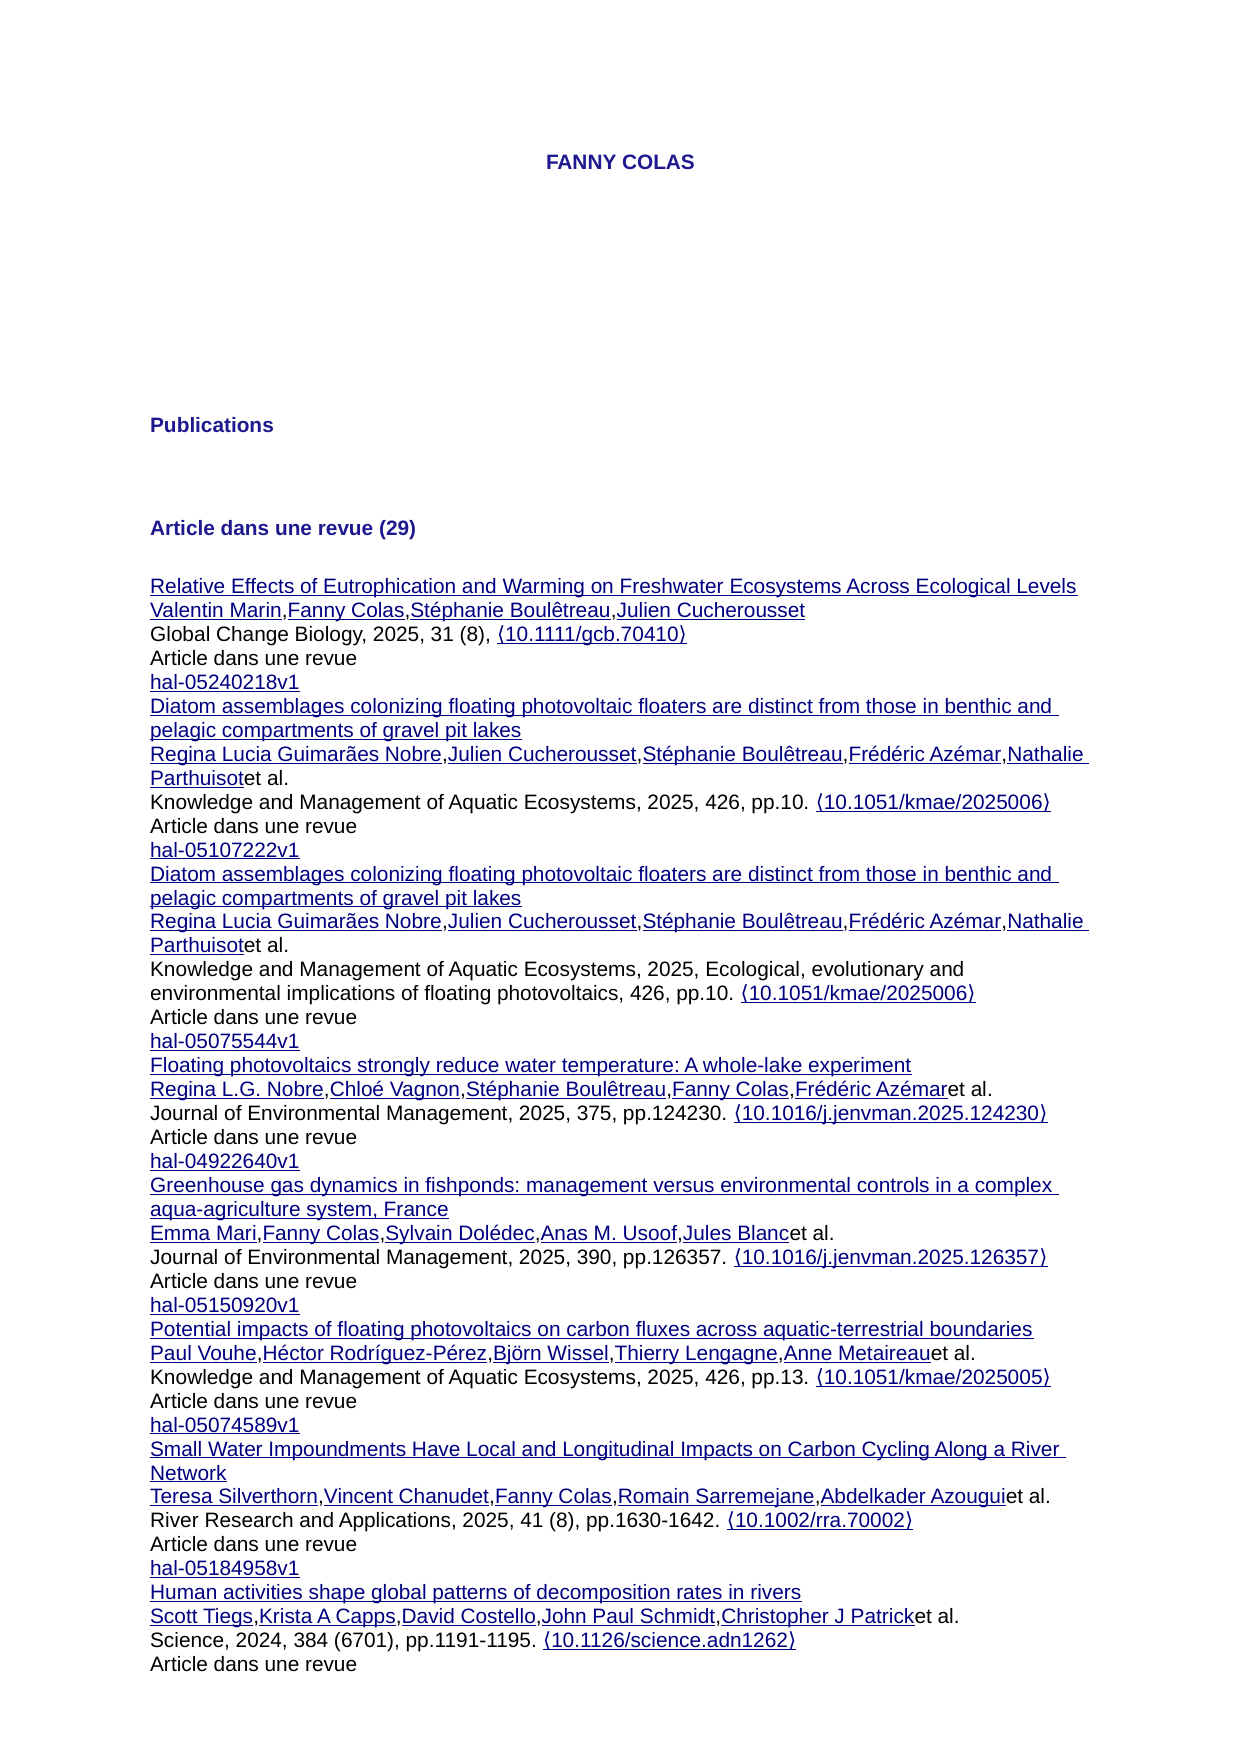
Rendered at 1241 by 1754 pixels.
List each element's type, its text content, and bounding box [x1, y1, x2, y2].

table_header Relative Effects of Eutrophication and Warming on Freshwater Ecosystems Across Ecological Levels Valentin Marin,Fanny Colas,Stéphanie Boulêtreau,Julien Cucherousset Global Change Biology, 2025, 31 (8), ⟨10.1111/gcb.70410⟩ Article dans une revue hal-05240218v1 [150, 574, 1090, 694]
subtitle FANNY COLAS [150, 150, 1090, 174]
table_cell Small Water Impoundments Have Local and Longitudinal Impacts on Carbon Cycling Along a River Network Teresa Silverthorn,Vincent Chanudet,Fanny Colas,Romain Sarremejane,Abdelkader Azouguiet al. River Research and Applications, 2025, 41 (8), pp.1630-1642. ⟨10.1002/rra.70002⟩ Article dans une revue hal-05184958v1 [150, 1436, 1090, 1580]
table_cell Diatom assemblages colonizing floating photovoltaic floaters are distinct from those in benthic and pelagic compartments of gravel pit lakes Regina Lucia Guimarães Nobre,Julien Cucherousset,Stéphanie Boulêtreau,Frédéric Azémar,Nathalie Parthuisotet al. Knowledge and Management of Aquatic Ecosystems, 2025, Ecological, evolutionary and environmental implications of floating photovoltaics, 426, pp.10. ⟨10.1051/kmae/2025006⟩ Article dans une revue hal-05075544v1 [150, 861, 1090, 1053]
table_cell Human activities shape global patterns of decomposition rates in rivers Scott Tiegs,Krista A Capps,David Costello,John Paul Schmidt,Christopher J Patricket al. Science, 2024, 384 (6701), pp.1191-1195. ⟨10.1126/science.adn1262⟩ Article dans une revue [150, 1580, 1090, 1676]
table_cell Potential impacts of floating photovoltaics on carbon fluxes across aquatic-terrestrial boundaries Paul Vouhe,Héctor Rodríguez-Pérez,Björn Wissel,Thierry Lengagne,Anne Metaireauet al. Knowledge and Management of Aquatic Ecosystems, 2025, 426, pp.13. ⟨10.1051/kmae/2025005⟩ Article dans une revue hal-05074589v1 [150, 1317, 1090, 1436]
subtitle Article dans une revue (29) [150, 516, 1090, 539]
table_cell Floating photovoltaics strongly reduce water temperature: A whole-lake experiment Regina L.G. Nobre,Chloé Vagnon,Stéphanie Boulêtreau,Fanny Colas,Frédéric Azémaret al. Journal of Environmental Management, 2025, 375, pp.124230. ⟨10.1016/j.jenvman.2025.124230⟩ Article dans une revue hal-04922640v1 [150, 1053, 1090, 1173]
subtitle Publications [150, 412, 1090, 436]
table_cell Greenhouse gas dynamics in fishponds: management versus environmental controls in a complex aqua-agriculture system, France Emma Mari,Fanny Colas,Sylvain Dolédec,Anas M. Usoof,Jules Blancet al. Journal of Environmental Management, 2025, 390, pp.126357. ⟨10.1016/j.jenvman.2025.126357⟩ Article dans une revue hal-05150920v1 [150, 1173, 1090, 1317]
table_cell Diatom assemblages colonizing floating photovoltaic floaters are distinct from those in benthic and pelagic compartments of gravel pit lakes Regina Lucia Guimarães Nobre,Julien Cucherousset,Stéphanie Boulêtreau,Frédéric Azémar,Nathalie Parthuisotet al. Knowledge and Management of Aquatic Ecosystems, 2025, 426, pp.10. ⟨10.1051/kmae/2025006⟩ Article dans une revue hal-05107222v1 [150, 694, 1090, 861]
